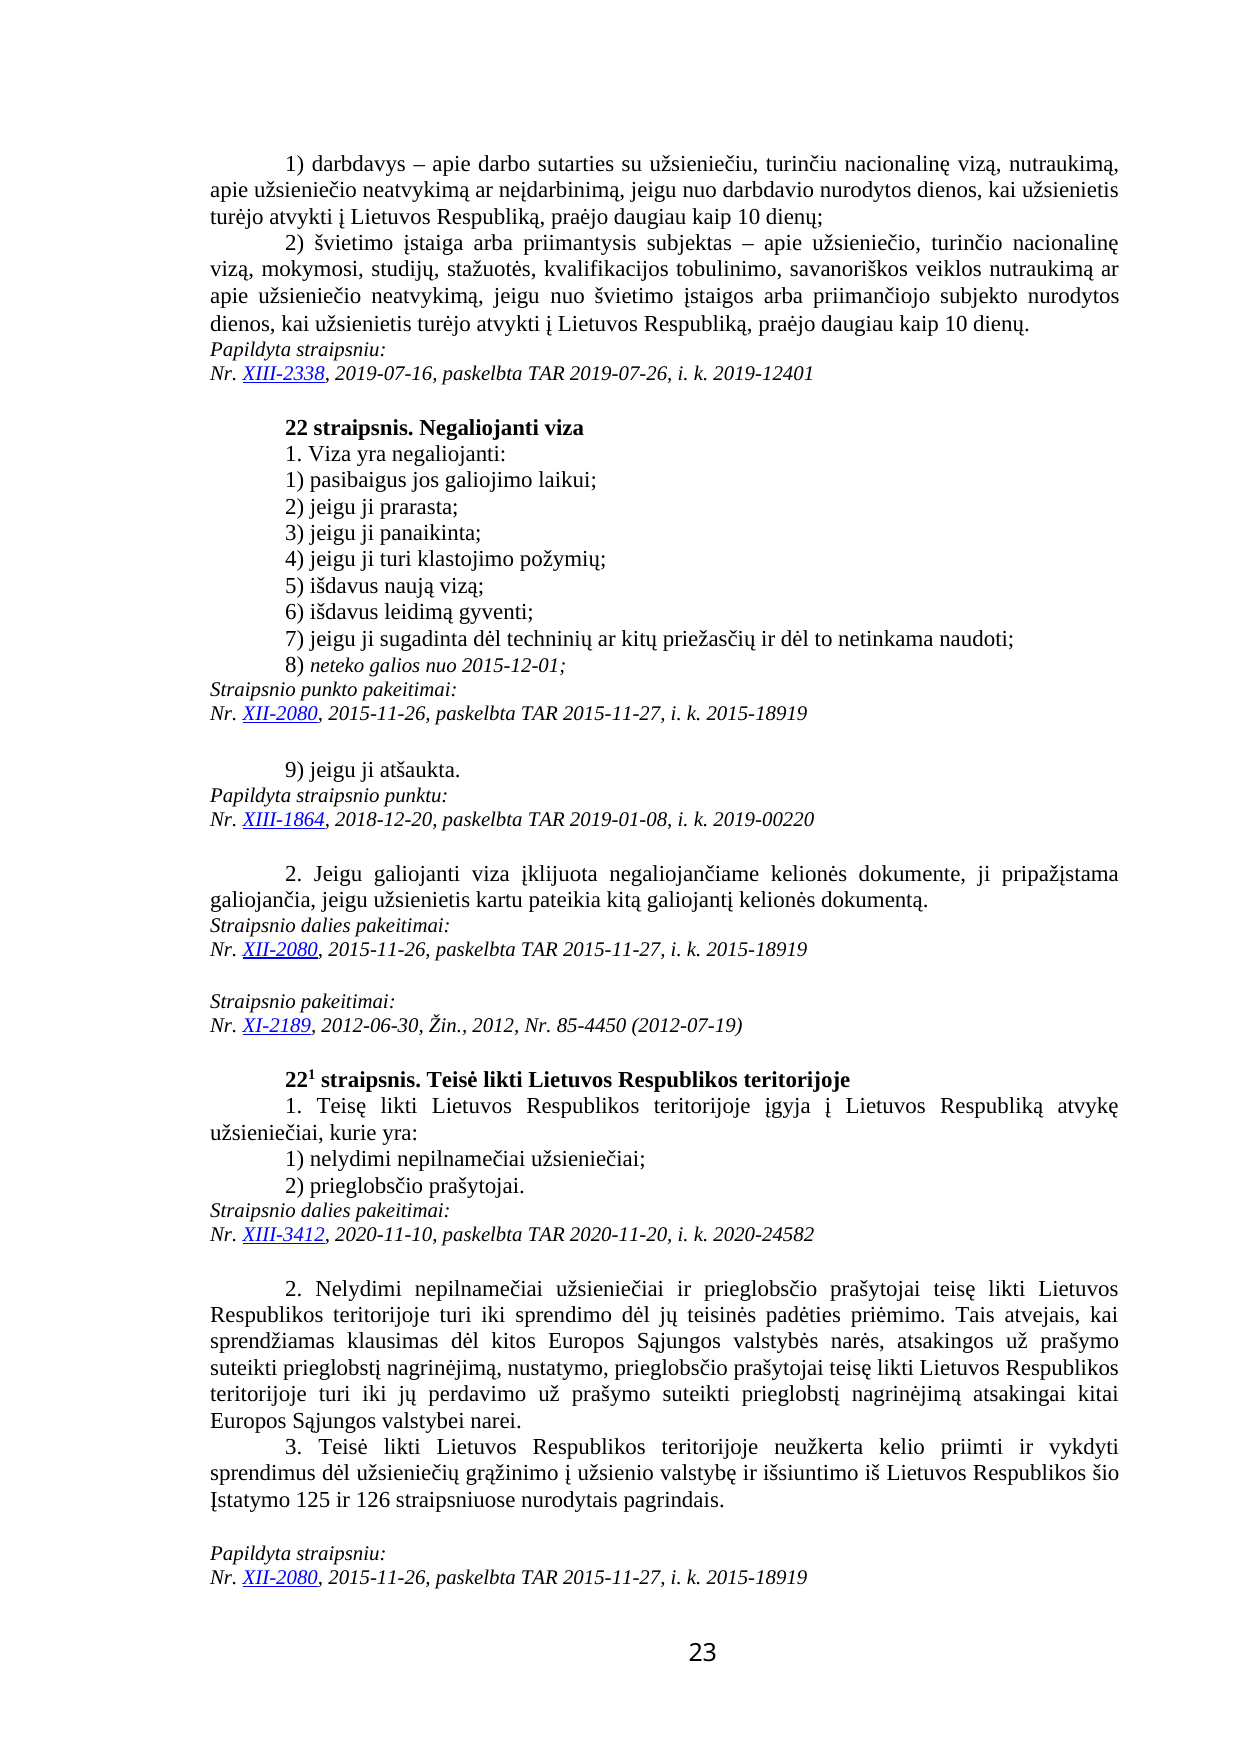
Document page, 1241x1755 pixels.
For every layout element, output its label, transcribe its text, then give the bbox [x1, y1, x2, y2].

text 3) jeigu ji panaikinta; [210, 519, 1120, 546]
text 1) pasibaigus jos galiojimo laikui; [210, 466, 1120, 493]
text 8) neteko galios nuo 2015-12-01; [210, 651, 1120, 677]
text Nr. XIII-2338, 2019-07-16, paskelbta TAR 2019-07-26, i. k. 2019-12401 [210, 361, 1120, 385]
text 3. Teisė likti Lietuvos Respublikos teritorijoje neužkerta kelio priimti ir vykdyti sprendimus dėl užsieniečių grąžinimo į užsienio valstybę ir išsiuntimo iš Lietuvos Respublikos šio Įstatymo 125 ir 126 straipsniuose nurodytais pagrindais. [210, 1433, 1120, 1512]
text 5) išdavus naują vizą; [210, 572, 1120, 598]
text 7) jeigu ji sugadinta dėl techninių ar kitų priežasčių ir dėl to netinkama naudoti; [210, 624, 1120, 651]
text Straipsnio dalies pakeitimai: [210, 1198, 1120, 1222]
text Nr. XII-2080, 2015-11-26, paskelbta TAR 2015-11-27, i. k. 2015-18919 [210, 937, 1120, 961]
text Straipsnio punkto pakeitimai: [210, 677, 1120, 701]
text Straipsnio dalies pakeitimai: [210, 912, 1120, 937]
text 1. Teisę likti Lietuvos Respublikos teritorijoje įgyja į Lietuvos Respubliką atvykę užsieniečiai, kurie yra: [210, 1093, 1120, 1145]
text 2) prieglobsčio prašytojai. [210, 1172, 1120, 1198]
text Nr. XI-2189, 2012-06-30, Žin., 2012, Nr. 85-4450 (2012-07-19) [210, 1013, 1120, 1037]
text Straipsnio pakeitimai: [210, 989, 1120, 1013]
text Papildyta straipsnio punktu: [210, 783, 1120, 807]
text 1. Viza yra negaliojanti: [210, 440, 1120, 466]
text 22 straipsnis. Negaliojanti viza [210, 414, 1120, 440]
text Papildyta straipsniu: [210, 1541, 1120, 1565]
text 2. Jeigu galiojanti viza įklijuota negaliojančiame kelionės dokumente, ji pripažįstama galiojančia, jeigu užsienietis kartu pateikia kitą galiojantį kelionės dokumentą. [210, 860, 1120, 912]
text Nr. XII-2080, 2015-11-26, paskelbta TAR 2015-11-27, i. k. 2015-18919 [210, 1565, 1120, 1589]
text 6) išdavus leidimą gyventi; [210, 598, 1120, 624]
text Nr. XIII-1864, 2018-12-20, paskelbta TAR 2019-01-08, i. k. 2019-00220 [210, 807, 1120, 831]
text 221 straipsnis. Teisė likti Lietuvos Respublikos teritorijoje [210, 1066, 1120, 1093]
text 2) švietimo įstaiga arba priimantysis subjektas – apie užsieniečio, turinčio nacionalinę vizą, mokymosi, studijų, stažuotės, kvalifikacijos tobulinimo, savanoriškos veiklos nutraukimą ar apie užsieniečio neatvykimą, jeigu nuo švietimo įstaigos arba priimančiojo subjekto nurodytos dienos, kai užsienietis turėjo atvykti į Lietuvos Respubliką, praėjo daugiau kaip 10 dienų. [210, 229, 1120, 337]
text 1) nelydimi nepilnamečiai užsieniečiai; [210, 1145, 1120, 1172]
text 2) jeigu ji prarasta; [210, 493, 1120, 519]
text Nr. XIII-3412, 2020-11-10, paskelbta TAR 2020-11-20, i. k. 2020-24582 [210, 1222, 1120, 1246]
text Papildyta straipsniu: [210, 337, 1120, 361]
text 1) darbdavys – apie darbo sutarties su užsieniečiu, turinčiu nacionalinę vizą, nutraukimą, apie užsieniečio neatvykimą ar neįdarbinimą, jeigu nuo darbdavio nurodytos dienos, kai užsienietis turėjo atvykti į Lietuvos Respubliką, praėjo daugiau kaip 10 dienų; [210, 150, 1120, 229]
text 2. Nelydimi nepilnamečiai užsieniečiai ir prieglobsčio prašytojai teisę likti Lietuvos Respublikos teritorijoje turi iki sprendimo dėl jų teisinės padėties priėmimo. Tais atvejais, kai sprendžiamas klausimas dėl kitos Europos Sąjungos valstybės narės, atsakingos už prašymo suteikti prieglobstį nagrinėjimą, nustatymo, prieglobsčio prašytojai teisę likti Lietuvos Respublikos teritorijoje turi iki jų perdavimo už prašymo suteikti prieglobstį nagrinėjimą atsakingai kitai Europos Sąjungos valstybei narei. [210, 1275, 1120, 1433]
text 9) jeigu ji atšaukta. [210, 754, 1120, 783]
text 4) jeigu ji turi klastojimo požymių; [210, 546, 1120, 572]
text Nr. XII-2080, 2015-11-26, paskelbta TAR 2015-11-27, i. k. 2015-18919 [210, 701, 1120, 725]
